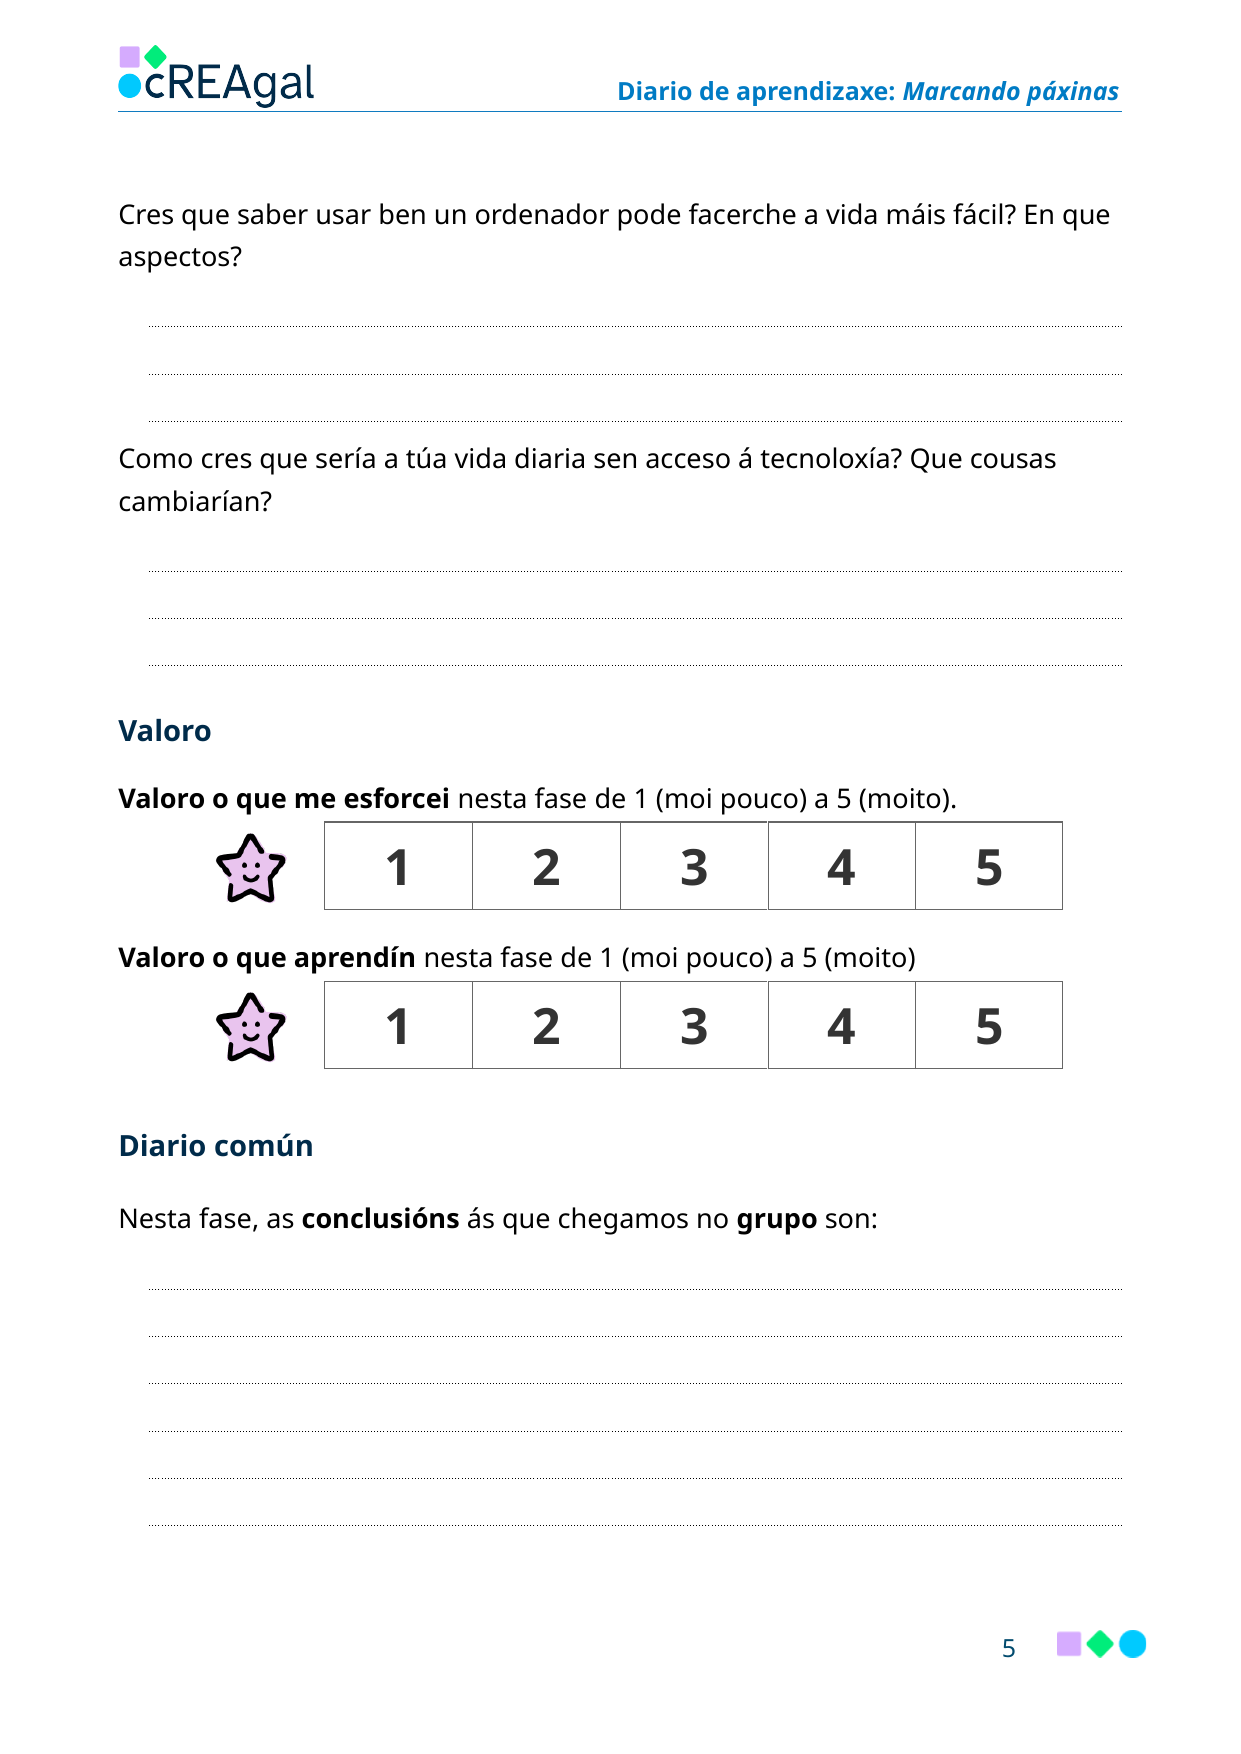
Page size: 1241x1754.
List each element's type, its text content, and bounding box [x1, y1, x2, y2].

table_header [148, 280, 1122, 327]
table_cell [148, 328, 1122, 375]
picture [208, 986, 293, 1067]
table_cell [148, 1432, 1122, 1479]
table_header 4 [769, 823, 915, 909]
table_cell [148, 375, 1122, 422]
table_header 3 [621, 982, 767, 1068]
text Como cres que sería a túa vida diaria sen acceso á tecnoloxía? Que cousas cambiarían? [118, 440, 1122, 519]
table_header 5 [916, 823, 1062, 909]
table_cell [148, 619, 1122, 666]
subtitle Valoro [118, 711, 1122, 750]
picture [1057, 1630, 1130, 1658]
table_header [177, 981, 324, 1069]
subtitle Diario común [118, 1125, 1122, 1165]
table_header [148, 525, 1122, 572]
table_cell [148, 1384, 1122, 1432]
table_header [148, 1243, 1122, 1290]
picture [1137, 1630, 1147, 1641]
table_header 2 [473, 823, 620, 909]
table_header 3 [621, 823, 767, 909]
table_header 4 [769, 982, 915, 1068]
text Cres que saber usar ben un ordenador pode facerche a vida máis fácil? En que aspectos? [118, 195, 1122, 274]
table_cell [148, 572, 1122, 619]
table_header [177, 821, 324, 910]
picture [118, 45, 314, 108]
table_header 2 [473, 982, 620, 1068]
text Nesta fase, as conclusións ás que chegamos no grupo son: [118, 1200, 1122, 1237]
table_cell [148, 1337, 1122, 1384]
table_header 1 [325, 823, 472, 909]
table_header 1 [325, 982, 472, 1068]
table_cell [148, 1479, 1122, 1526]
table_cell [148, 1290, 1122, 1337]
text Valoro o que me esforcei nesta fase de 1 (moi pouco) a 5 (moito). [118, 779, 1122, 816]
table_header 5 [916, 982, 1062, 1068]
picture [208, 827, 293, 908]
picture [1136, 1647, 1147, 1658]
text Valoro o que aprendín nesta fase de 1 (moi pouco) a 5 (moito) [118, 938, 1122, 975]
